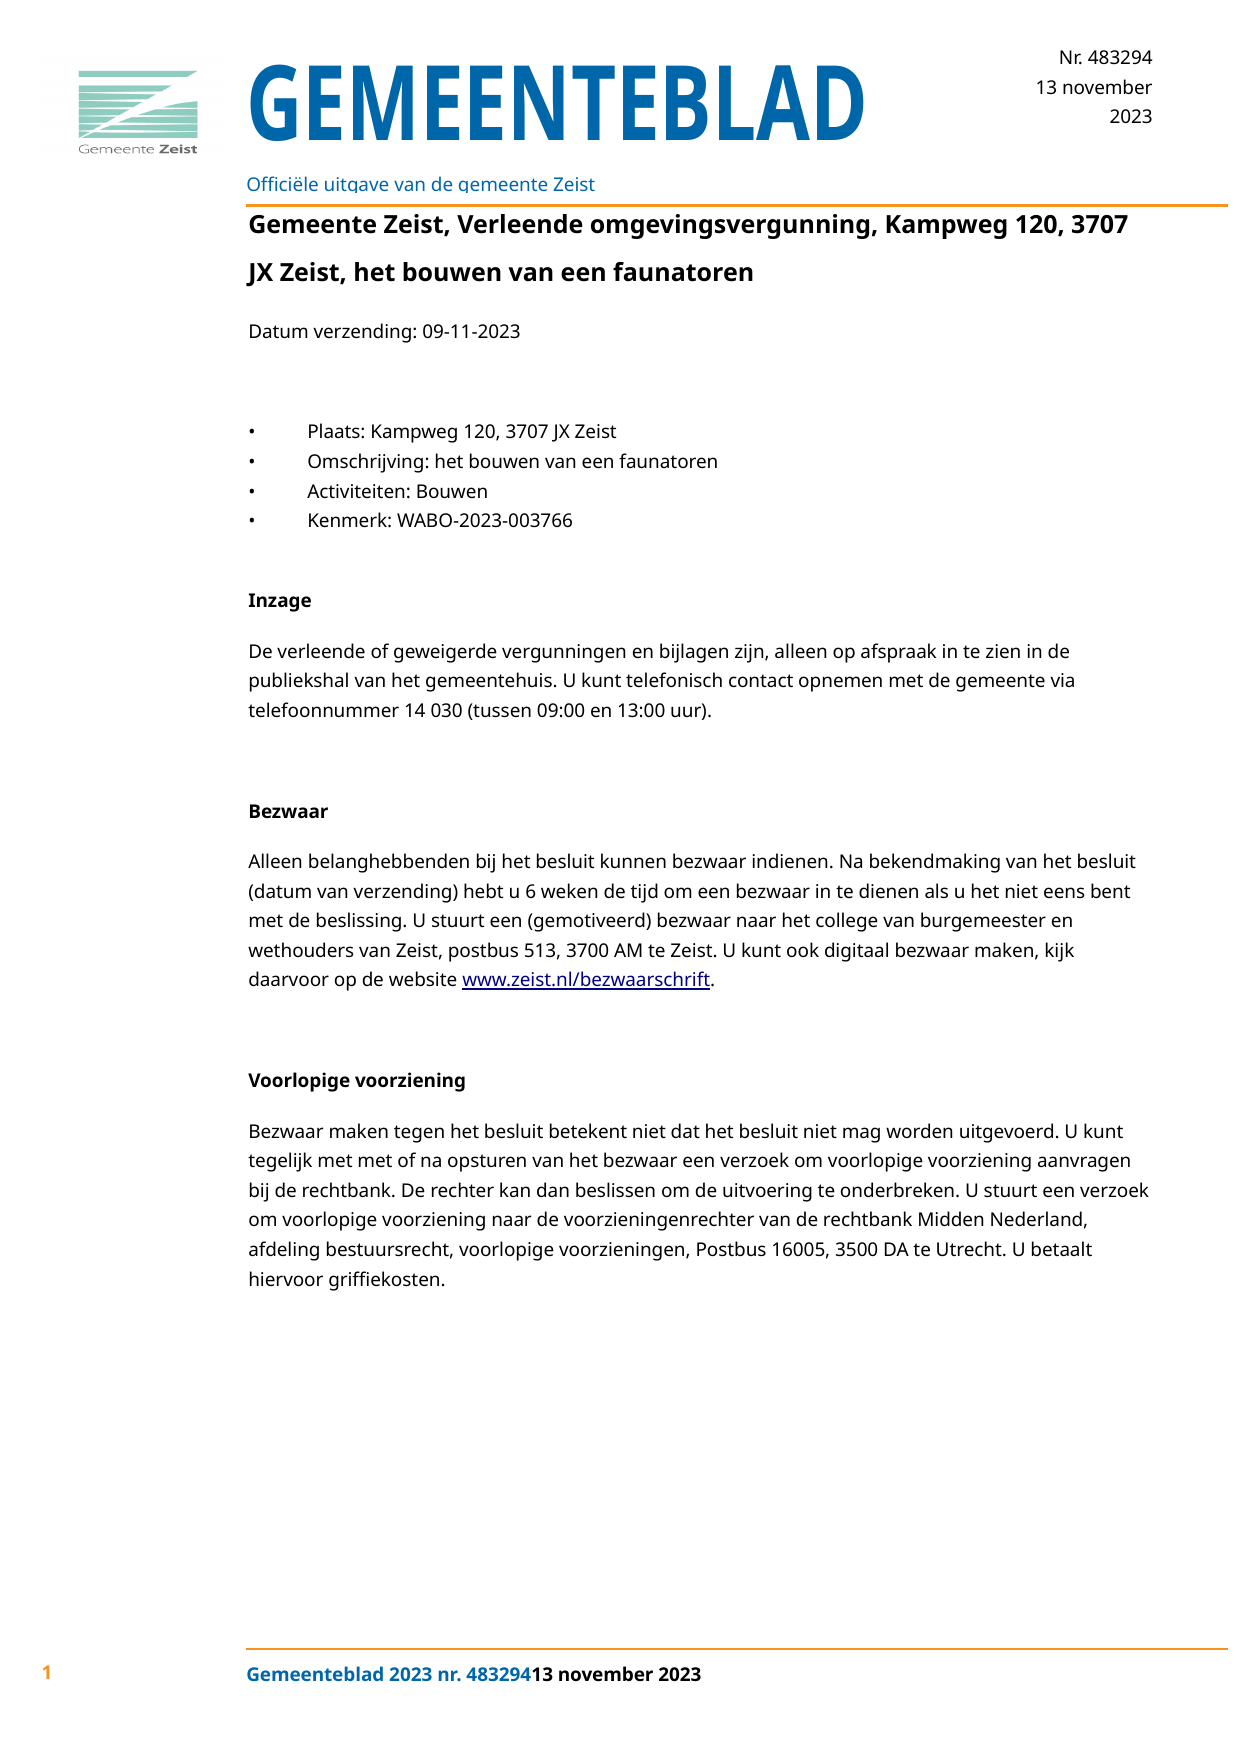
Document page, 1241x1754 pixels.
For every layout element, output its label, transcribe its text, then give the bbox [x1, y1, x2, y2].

text Alleen belanghebbenden bij het besluit kunnen bezwaar indienen. Na bekendmaking van het besluit (datum van verzending) hebt u 6 weken de tijd om een bezwaar in te dienen als u het niet eens bent met de beslissing. U stuurt een (gemotiveerd) bezwaar naar het college van burgemeester en wethouders van Zeist, postbus 513, 3700 AM te Zeist. U kunt ook digitaal bezwaar maken, kijk daarvoor op de website www.zeist.nl/bezwaarschrift. [248, 848, 1152, 992]
text Datum verzending: 09-11-2023 [248, 318, 1152, 344]
text Voorlopige voorziening [248, 1067, 1152, 1093]
text Inzage [248, 587, 1152, 613]
text Gemeente Zeist, Verleende omgevingsvergunning, Kampweg 120, 3707 JX Zeist, het bouwen van een faunatoren [248, 207, 1152, 288]
list Omschrijving: het bouwen van een faunatoren [248, 448, 1152, 474]
text Bezwaar maken tegen het besluit betekent niet dat het besluit niet mag worden uitgevoerd. U kunt tegelijk met met of na opsturen van het bezwaar een verzoek om voorlopige voorziening aanvragen bij de rechtbank. De rechter kan dan beslissen om de uitvoering te onderbreken. U stuurt een verzoek om voorlopige voorziening naar de voorzieningenrechter van de rechtbank Midden Nederland, afdeling bestuursrecht, voorlopige voorzieningen, Postbus 16005, 3500 DA te Utrecht. U betaalt hiervoor griffiekosten. [248, 1118, 1152, 1292]
text Bezwaar [248, 798, 1152, 824]
picture [41, 47, 231, 172]
list Activiteiten: Bouwen [248, 478, 1152, 504]
list Plaats: Kampweg 120, 3707 JX Zeist [248, 419, 1152, 444]
list Kenmerk: WABO-2023-003766 [248, 507, 1152, 533]
text De verleende of geweigerde vergunningen en bijlagen zijn, alleen op afspraak in te zien in de publiekshal van het gemeentehuis. U kunt telefonisch contact opnemen met de gemeente via telefoonnummer 14 030 (tussen 09:00 en 13:00 uur). [248, 638, 1152, 723]
